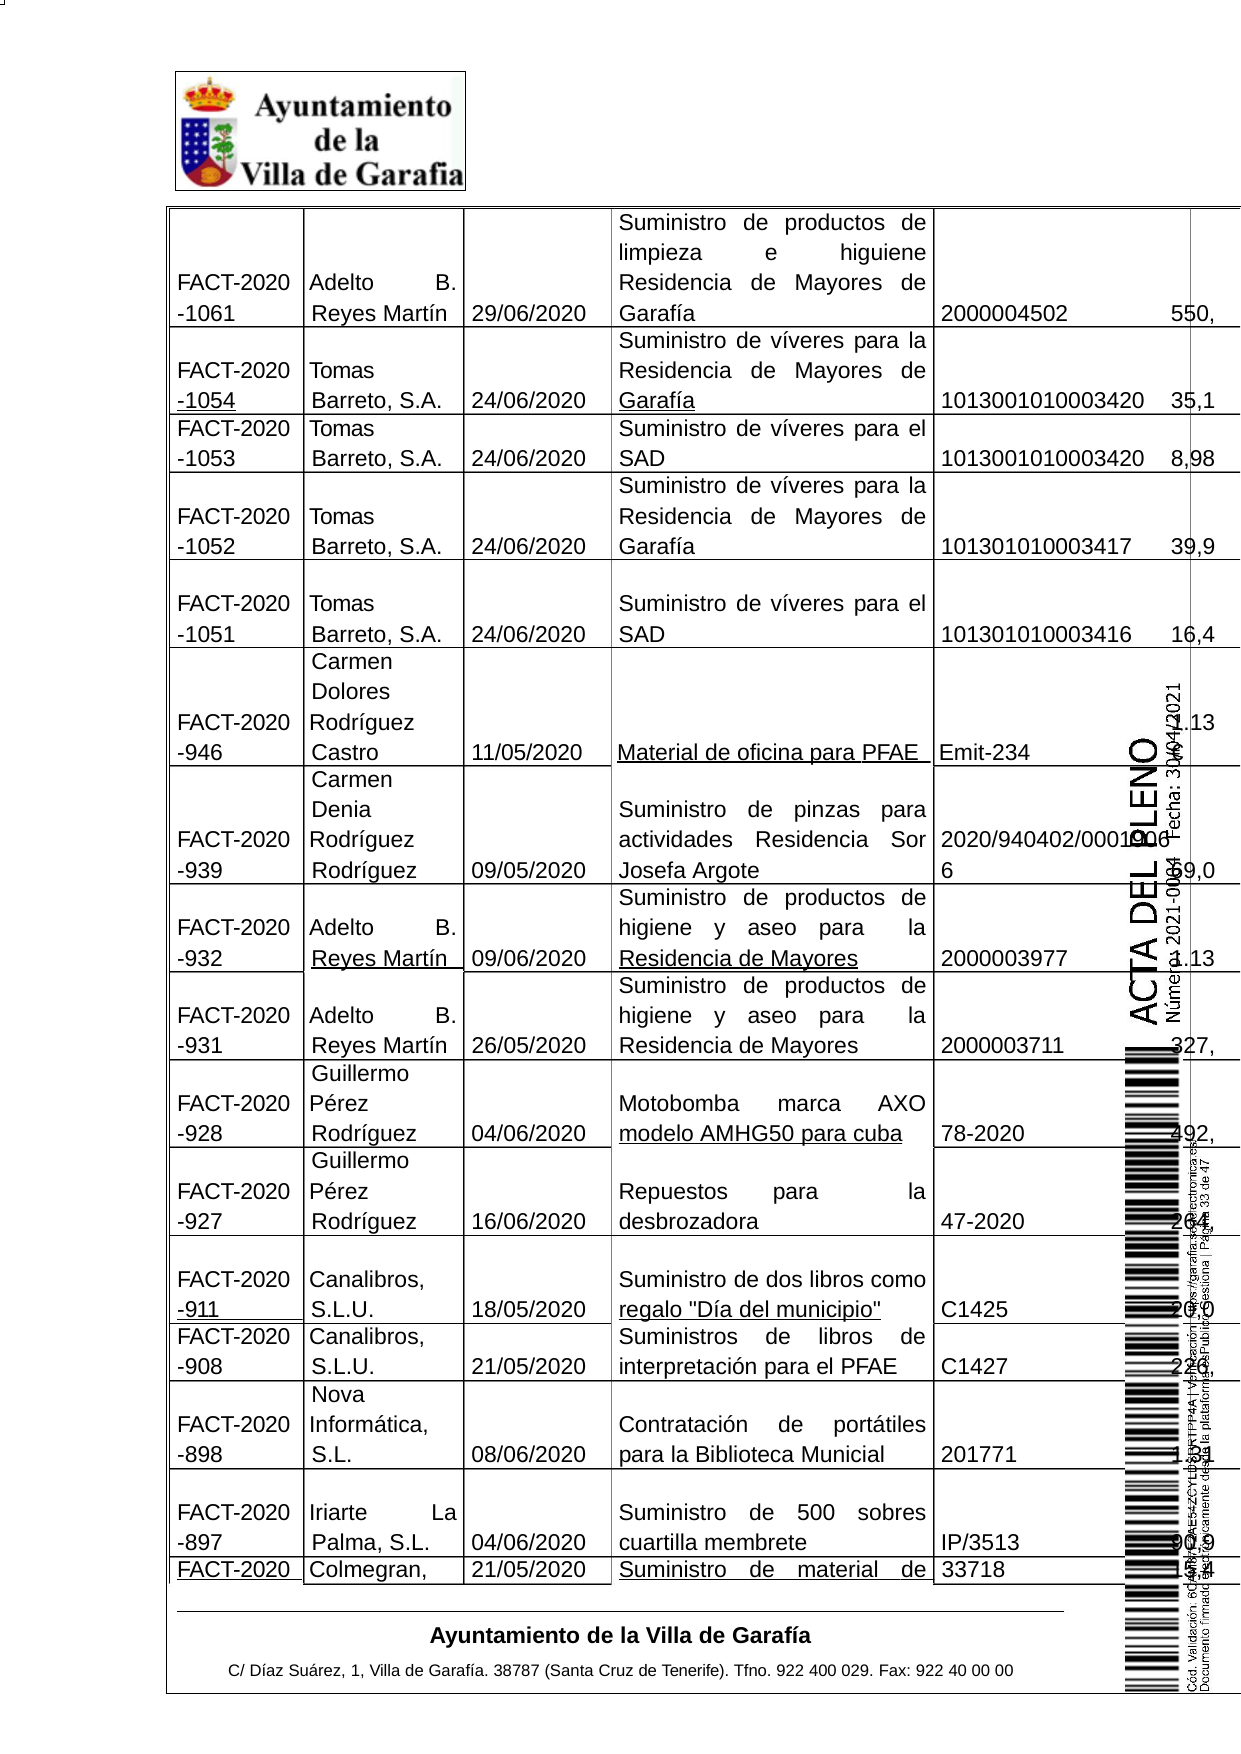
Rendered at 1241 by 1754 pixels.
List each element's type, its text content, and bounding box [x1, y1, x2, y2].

text 1013001010003420 [941, 388, 1169, 414]
text 2000003977 [941, 946, 1093, 971]
text FACT-2020 Canalibros, [177, 1267, 452, 1292]
text -932 [177, 946, 401, 971]
text Suministro de productos de [618, 973, 951, 998]
text la [908, 1179, 951, 1204]
text Contratación de portátiles [618, 1412, 951, 1438]
text 39,9 [1171, 534, 1240, 559]
text C/ Díaz Suárez, 1, Villa de Garafía. 38787 (Santa Cruz de Tenerife). Tfno. 922 400 029. Fax: 922 40 00 00 [228, 1662, 1037, 1680]
text 18/05/2020 regalo "Día del municipio" [471, 1297, 941, 1322]
text 550, [1171, 301, 1240, 326]
text Ayuntamiento de la Villa de Garafía [429, 1623, 836, 1648]
text 492, [1170, 1121, 1240, 1147]
text Guillermo [311, 1148, 442, 1174]
text - [177, 1297, 209, 1322]
text Carmen [311, 649, 418, 675]
text higiene y aseo para la [618, 915, 951, 941]
text 21/05/2020 Suministro de material de 33718 [471, 1557, 1029, 1583]
text 11/05/2020 Material de oficina para PFAE Emit-234 [471, 740, 1057, 765]
text IP/3513 [1029, 1530, 1044, 1556]
text Barreto, S.A. 24/06/2020 Garafía [311, 534, 941, 559]
text 04/06/2020 cuartilla membrete [471, 1530, 1029, 1556]
text actividades Residencia Sor 2020/940402/0001906 [618, 827, 1195, 853]
text 908 [184, 1354, 248, 1380]
text Guillermo [311, 1061, 883, 1086]
text 2000003711 [941, 1033, 1093, 1059]
text Castro [311, 740, 418, 765]
text - [177, 1442, 209, 1468]
text 1051 Barreto, S.A. 24/06/2020 SAD [184, 622, 690, 647]
text FACT-2020 Iriarte [177, 1500, 431, 1525]
text FACT-2020 Rodríguez [177, 709, 442, 735]
text C1427 [941, 1354, 1033, 1380]
text € [1171, 740, 1240, 765]
text FACT-2020 Adelto [177, 1003, 401, 1029]
text Reyes Martín 26/05/2020 Residencia de Mayores [311, 1033, 883, 1059]
text 939 Rodríguez [209, 858, 442, 883]
text 78-2020 [941, 1121, 1093, 1147]
text 47-2020 [941, 1209, 1093, 1234]
text - [177, 1354, 184, 1380]
text Dolores [311, 679, 418, 705]
text - [177, 388, 209, 414]
text 101301010003416 [941, 622, 1157, 647]
text FACT-2020 Colmegran, [177, 1557, 455, 1583]
text 15,4 [1171, 1557, 1240, 1583]
text FACT-2020 Tomas [177, 504, 404, 529]
text higuiene [802, 240, 951, 266]
text FACT-2020 Canalibros, [177, 1324, 452, 1350]
text Reyes Martín 29/06/2020 Garafía [311, 301, 941, 326]
text 16,4 [1171, 622, 1240, 647]
text 201771 [941, 1442, 1044, 1468]
text Repuestos [618, 1179, 753, 1204]
text 2000004502 [941, 301, 1093, 326]
text Suministro de 500 sobres [618, 1500, 1029, 1525]
text FACT-2020 Informática, [177, 1412, 456, 1438]
text FACT-2020 Tomas [177, 358, 618, 384]
text Suministro de productos de [618, 885, 951, 911]
text Denia [311, 797, 418, 823]
text marca [777, 1091, 866, 1117]
text AXO [878, 1091, 951, 1117]
text Barreto, S.A. 24/06/2020 Garafía [311, 388, 941, 414]
text - [177, 301, 184, 326]
text Residencia de Mayores de [618, 270, 951, 296]
text FACT-2020 Adelto [177, 270, 401, 296]
text 1061 [184, 301, 261, 326]
text - [177, 1033, 184, 1059]
text - [177, 858, 209, 883]
text 226, [1170, 1354, 1240, 1380]
text 897 Palma, S.L. [209, 1530, 455, 1556]
text 931 [184, 1033, 248, 1059]
text Suministro de pinzas para [618, 797, 951, 823]
text 1.31 [1171, 1442, 1240, 1468]
text Suministro de víveres para el [618, 416, 951, 441]
text B. [435, 270, 482, 296]
text Suministro de víveres para el [618, 591, 950, 617]
text 16/06/2020 desbrozadora [471, 1209, 783, 1234]
text 1053 Barreto, S.A. 24/06/2020 SAD [209, 446, 690, 472]
picture [167, 207, 1241, 1693]
text 35,1 [1171, 388, 1240, 414]
text La [431, 1500, 482, 1525]
text 327, [1170, 1033, 1240, 1059]
text FACT-2020 Tomas [177, 591, 404, 617]
text limpieza [618, 240, 764, 266]
text 264, [1170, 1209, 1240, 1234]
text 90,9 [1171, 1530, 1240, 1556]
text 1052 [209, 534, 311, 559]
text Carmen [311, 767, 418, 793]
text 20,0 [1170, 1297, 1240, 1322]
text 08/06/2020 para la Biblioteca Municial [471, 1442, 941, 1468]
text la [908, 1003, 951, 1029]
text 1.13 [1170, 946, 1240, 971]
text 1054 [209, 388, 311, 414]
text 21/05/2020 interpretación para el PFAE [471, 1354, 923, 1380]
text C1425 [941, 1297, 1033, 1322]
text Motobomba [618, 1091, 764, 1117]
text Suministro de víveres para la [618, 473, 951, 499]
text 04/06/2020 modelo AMHG50 para cuba [471, 1121, 926, 1147]
text - [177, 1121, 184, 1147]
text FACT-2020 Adelto [177, 915, 401, 941]
picture [176, 72, 465, 190]
text - [177, 740, 184, 765]
text FACT-2020 Tomas [177, 416, 618, 441]
text 1013001010003420 [941, 446, 1169, 472]
text B. [435, 915, 482, 941]
text FACT-2020 Rodríguez [177, 827, 442, 853]
text 69,0 [1170, 858, 1240, 883]
text - [177, 1530, 209, 1556]
text 8,98 [1171, 446, 1240, 472]
text 946 [184, 740, 248, 765]
text -927 Rodríguez [177, 1209, 442, 1234]
text Reyes Martín 09/06/2020 Residencia de Mayores [401, 946, 941, 971]
text Nova [311, 1382, 400, 1407]
text 6 [941, 858, 978, 883]
text 1.13 [1171, 709, 1240, 735]
text e [764, 240, 802, 266]
text Suministros de libros de [618, 1324, 951, 1350]
text 911 S.L.U. [209, 1297, 452, 1322]
text Rodríguez [311, 1121, 442, 1147]
text 898 S.L. [209, 1442, 456, 1468]
text - [177, 446, 209, 472]
text Suministro de víveres para la [618, 328, 951, 354]
text Suministro de productos de [618, 210, 951, 236]
text para [773, 1179, 843, 1204]
text FACT-2020 Pérez [177, 1179, 442, 1204]
text Residencia de Mayores de [618, 504, 951, 529]
text higiene y aseo para [618, 1003, 889, 1029]
text Residencia de Mayores de [618, 358, 951, 384]
text Suministro de dos libros como [618, 1267, 951, 1292]
text 928 [184, 1121, 248, 1147]
text - [177, 622, 184, 647]
text - [177, 534, 209, 559]
text 09/05/2020 Josefa Argote [471, 858, 941, 883]
text S.L.U. [311, 1354, 400, 1380]
text FACT-2020 Pérez [177, 1091, 396, 1117]
text B. [435, 1003, 482, 1029]
text 101301010003417 [941, 534, 1157, 559]
